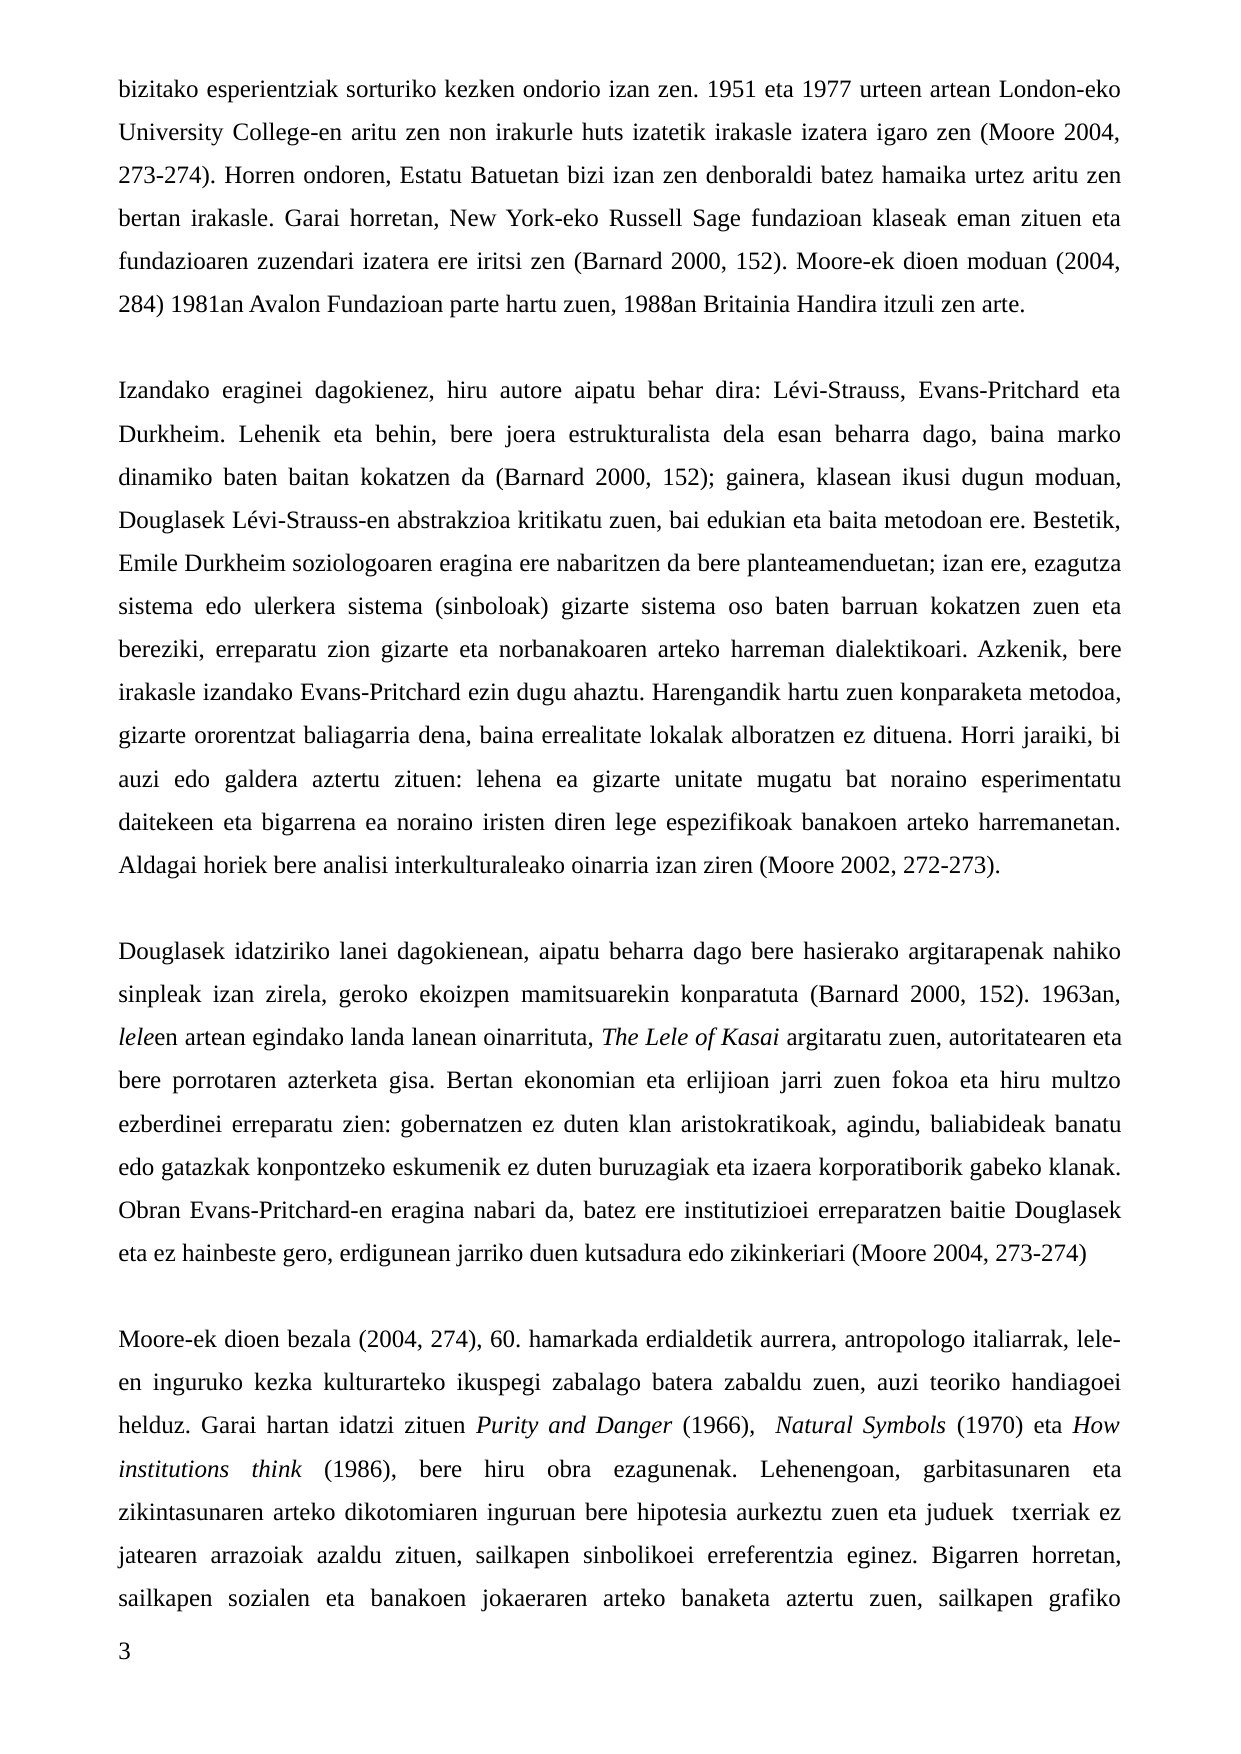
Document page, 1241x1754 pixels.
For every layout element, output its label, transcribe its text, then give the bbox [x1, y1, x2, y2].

text Moore-ek dioen bezala (2004, 274), 60. hamarkada erdialdetik aurrera, antropologo italiarrak, lele-en inguruko kezka kulturarteko ikuspegi zabalago batera zabaldu zuen, auzi teoriko handiagoei helduz. Garai hartan idatzi zituen Purity and Danger (1966), Natural Symbols (1970) eta How institutions think (1986), bere hiru obra ezagunenak. Lehenengoan, garbitasunaren eta zikintasunaren arteko dikotomiaren inguruan bere hipotesia aurkeztu zuen eta juduek txerriak ez jatearen arrazoiak azaldu zituen, sailkapen sinbolikoei erreferentzia eginez. Bigarren horretan, sailkapen sozialen eta banakoen jokaeraren arteko banaketa aztertu zuen, sailkapen grafiko [118, 1324, 1122, 1612]
text bizitako esperientziak sorturiko kezken ondorio izan zen. 1951 eta 1977 urteen artean London-eko University College-en aritu zen non irakurle huts izatetik irakasle izatera igaro zen (Moore 2004, 273-274). Horren ondoren, Estatu Batuetan bizi izan zen denboraldi batez hamaika urtez aritu zen bertan irakasle. Garai horretan, New York-eko Russell Sage fundazioan klaseak eman zituen eta fundazioaren zuzendari izatera ere iritsi zen (Barnard 2000, 152). Moore-ek dioen moduan (2004, 284) 1981an Avalon Fundazioan parte hartu zuen, 1988an Britainia Handira itzuli zen arte. [118, 74, 1122, 318]
text Izandako eraginei dagokienez, hiru autore aipatu behar dira: Lévi-Strauss, Evans-Pritchard eta Durkheim. Lehenik eta behin, bere joera estrukturalista dela esan beharra dago, baina marko dinamiko baten baitan kokatzen da (Barnard 2000, 152); gainera, klasean ikusi dugun moduan, Douglasek Lévi-Strauss-en abstrakzioa kritikatu zuen, bai edukian eta baita metodoan ere. Bestetik, Emile Durkheim soziologoaren eragina ere nabaritzen da bere planteamenduetan; izan ere, ezagutza sistema edo ulerkera sistema (sinboloak) gizarte sistema oso baten barruan kokatzen zuen eta bereziki, erreparatu zion gizarte eta norbanakoaren arteko harreman dialektikoari. Azkenik, bere irakasle izandako Evans-Pritchard ezin dugu ahaztu. Harengandik hartu zuen konparaketa metodoa, gizarte ororentzat baliagarria dena, baina errealitate lokalak alboratzen ez dituena. Horri jaraiki, bi auzi edo galdera aztertu zituen: lehena ea gizarte unitate mugatu bat noraino esperimentatu daitekeen eta bigarrena ea noraino iristen diren lege espezifikoak banakoen arteko harremanetan. Aldagai horiek bere analisi interkulturaleako oinarria izan ziren (Moore 2002, 272-273). [118, 376, 1122, 879]
text Douglasek idatziriko lanei dagokienean, aipatu beharra dago bere hasierako argitarapenak nahiko sinpleak izan zirela, geroko ekoizpen mamitsuarekin konparatuta (Barnard 2000, 152). 1963an, leleen artean egindako landa lanean oinarrituta, The Lele of Kasai argitaratu zuen, autoritatearen eta bere porrotaren azterketa gisa. Bertan ekonomian eta erlijioan jarri zuen fokoa eta hiru multzo ezberdinei erreparatu zien: gobernatzen ez duten klan aristokratikoak, agindu, baliabideak banatu edo gatazkak konpontzeko eskumenik ez duten buruzagiak eta izaera korporatiborik gabeko klanak. Obran Evans-Pritchard-en eragina nabari da, batez ere institutizioei erreparatzen baitie Douglasek eta ez hainbeste gero, erdigunean jarriko duen kutsadura edo zikinkeriari (Moore 2004, 273-274) [118, 936, 1122, 1267]
